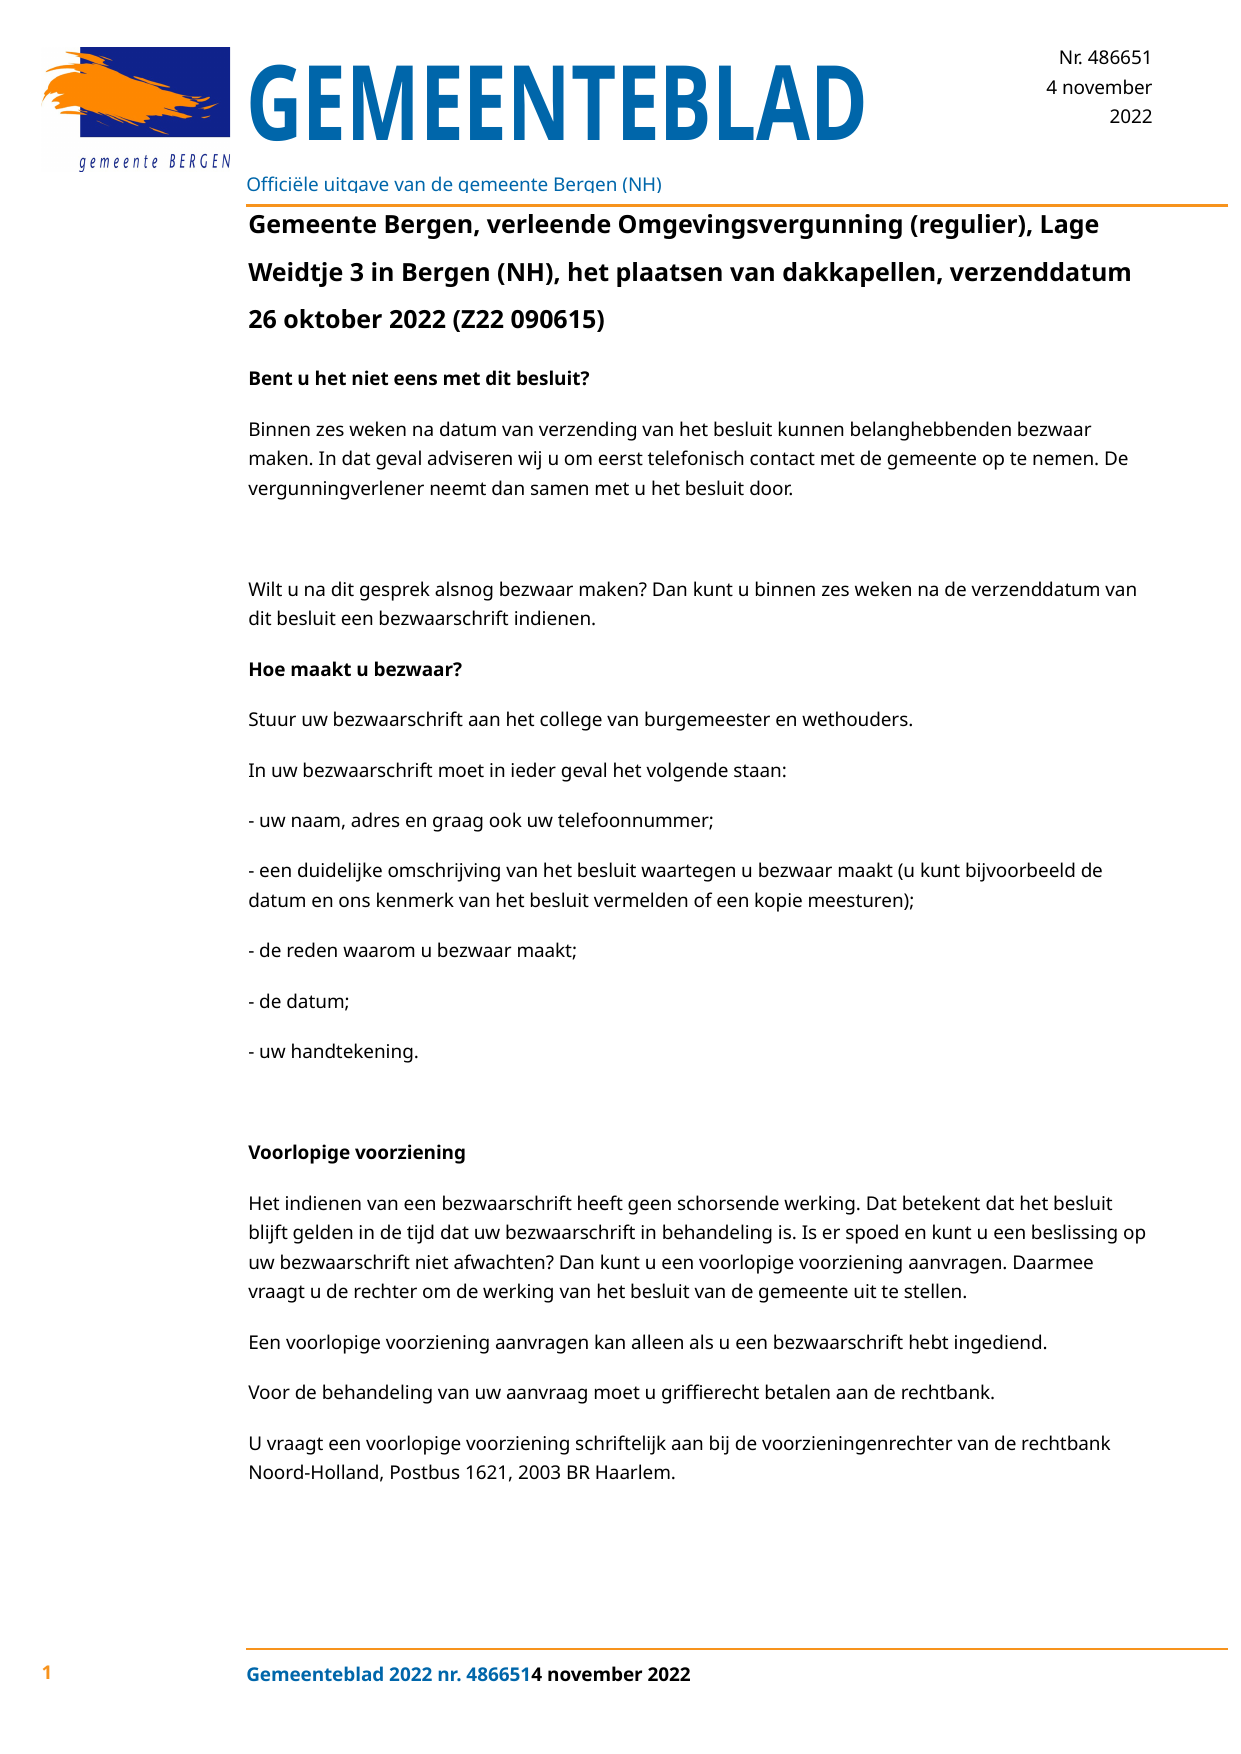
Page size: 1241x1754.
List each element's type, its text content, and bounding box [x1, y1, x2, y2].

text Voor de behandeling van uw aanvraag moet u griffierecht betalen aan de rechtbank. [248, 1379, 1152, 1405]
text Hoe maakt u bezwaar? [248, 656, 1152, 682]
text U vraagt een voorlopige voorziening schriftelijk aan bij de voorzieningenrechter van de rechtbank Noord-Holland, Postbus 1621, 2003 BR Haarlem. [248, 1430, 1152, 1485]
text - de datum; [248, 988, 1152, 1014]
text Wilt u na dit gesprek alsnog bezwaar maken? Dan kunt u binnen zes weken na de verzenddatum van dit besluit een bezwaarschrift indienen. [248, 576, 1152, 631]
text In uw bezwaarschrift moet in ieder geval het volgende staan: [248, 757, 1152, 782]
text Binnen zes weken na datum van verzending van het besluit kunnen belanghebbenden bezwaar maken. In dat geval adviseren wij u om eerst telefonisch contact met de gemeente op te nemen. De vergunningverlener neemt dan samen met u het besluit door. [248, 416, 1152, 501]
text Bent u het niet eens met dit besluit? [248, 366, 1152, 391]
text Het indienen van een bezwaarschrift heeft geen schorsende werking. Dat betekent dat het besluit blijft gelden in de tijd dat uw bezwaarschrift in behandeling is. Is er spoed en kunt u een beslissing op uw bezwaarschrift niet afwachten? Dan kunt u een voorlopige voorziening aanvragen. Daarmee vraagt u de rechter om de werking van het besluit van de gemeente uit te stellen. [248, 1190, 1152, 1304]
picture [41, 47, 231, 172]
text - de reden waarom u bezwaar maakt; [248, 938, 1152, 963]
text Een voorlopige voorziening aanvragen kan alleen als u een bezwaarschrift hebt ingediend. [248, 1329, 1152, 1354]
text Stuur uw bezwaarschrift aan het college van burgemeester en wethouders. [248, 706, 1152, 732]
text - een duidelijke omschrijving van het besluit waartegen u bezwaar maakt (u kunt bijvoorbeeld de datum en ons kenmerk van het besluit vermelden of een kopie meesturen); [248, 858, 1152, 913]
text Gemeente Bergen, verleende Omgevingsvergunning (regulier), Lage Weidtje 3 in Bergen (NH), het plaatsen van dakkapellen, verzenddatum 26 oktober 2022 (Z22 090615) [248, 207, 1152, 336]
text - uw naam, adres en graag ook uw telefoonnummer; [248, 807, 1152, 833]
text Voorlopige voorziening [248, 1139, 1152, 1165]
text - uw handtekening. [248, 1038, 1152, 1064]
